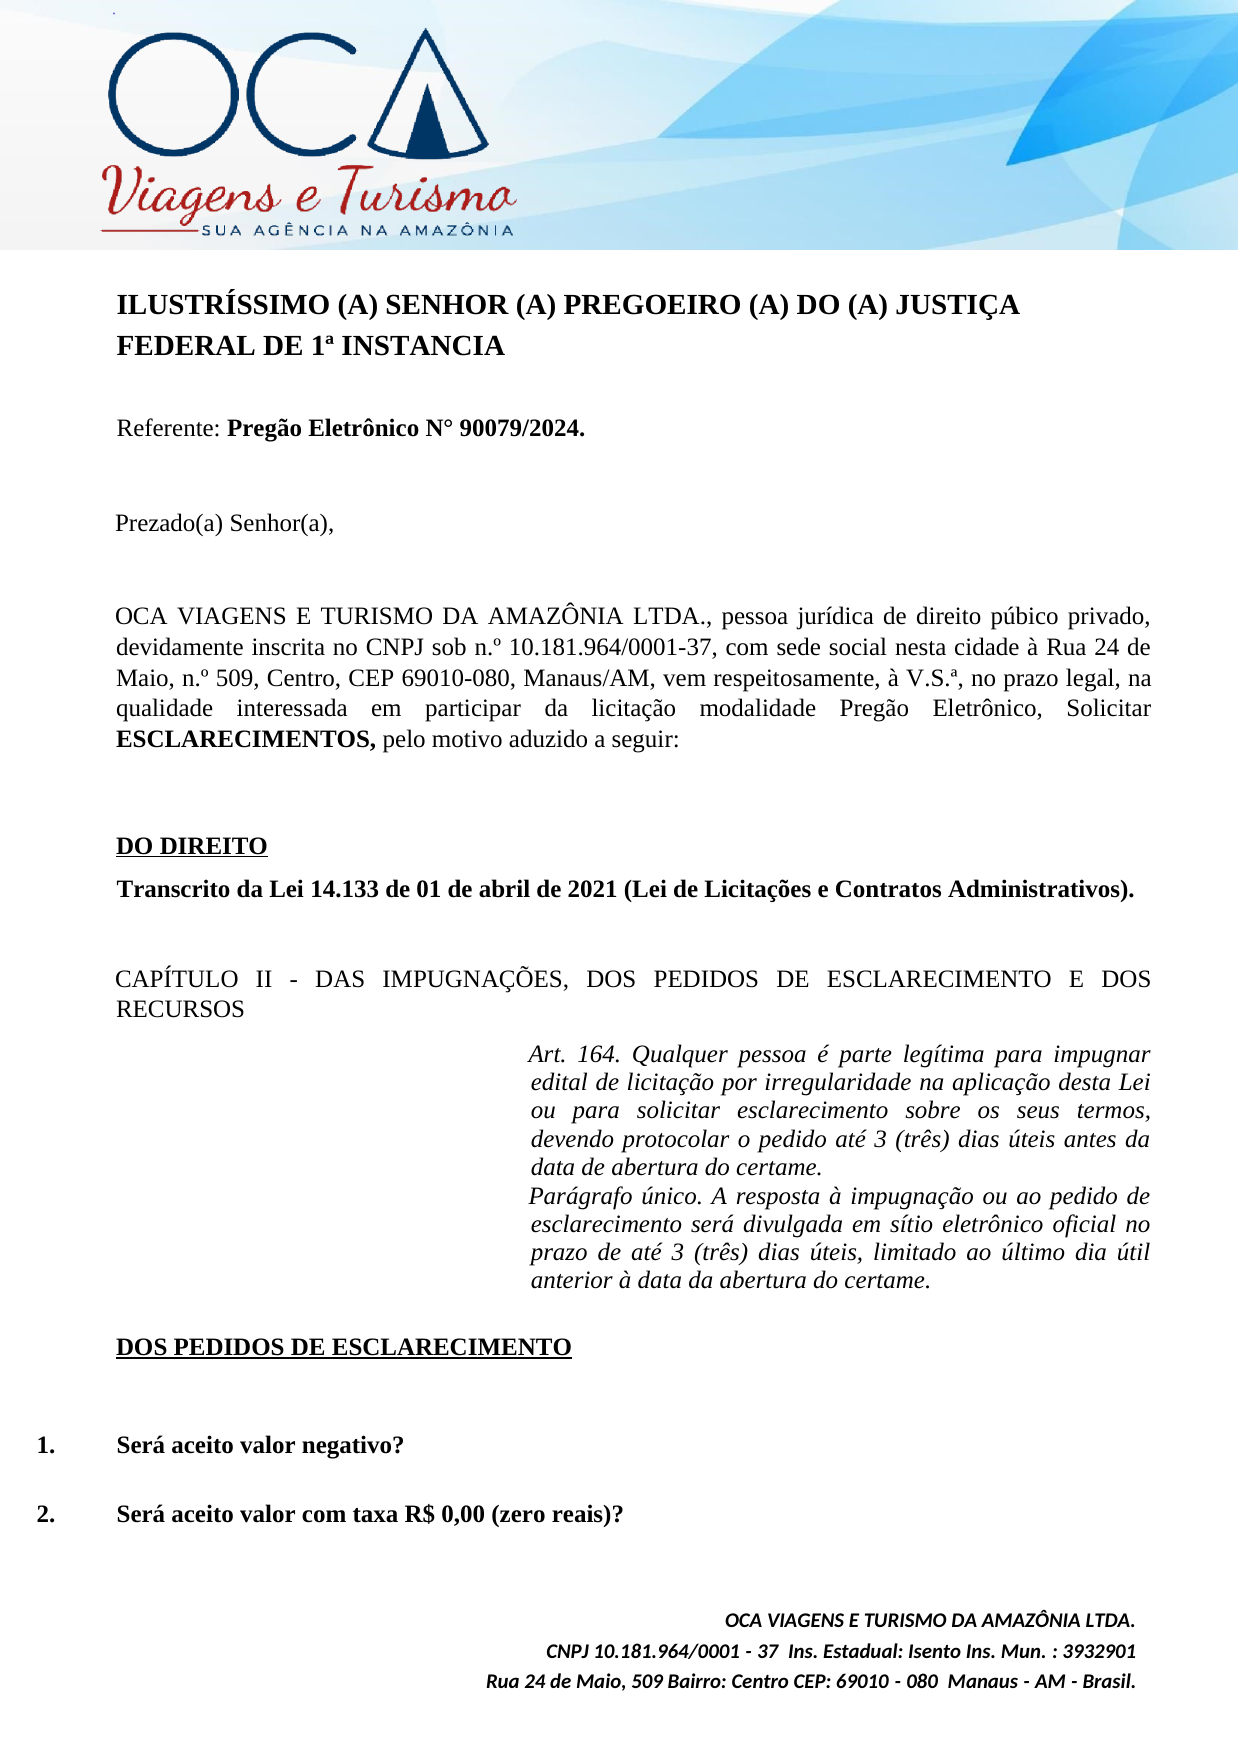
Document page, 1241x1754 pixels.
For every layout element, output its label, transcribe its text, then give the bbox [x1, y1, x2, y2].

text OCA VIAGENS E TURISMO DA AMAZÔNIA LTDA., pessoa jurídica de direito púbico privado, devidamente inscrita no CNPJ sob n.º 10.181.964/0001-37, com sede social nesta cidade à Rua 24 de Maio, n.º 509, Centro, CEP 69010-080, Manaus/AM, vem respeitosamente, à V.S.ª, no prazo legal, na qualidade interessada em participar da licitação modalidade Pregão Eletrônico, Solicitar ESCLARECIMENTOS, pelo motivo aduzido a seguir: [115, 601, 1152, 753]
list Será aceito valor com taxa R$ 0,00 (zero reais)? [36, 1499, 1152, 1528]
text CNPJ 10.181.964/0001 - 37 Ins. Estadual: Isento Ins. Mun. : 3932901 [116, 1636, 1151, 1664]
text Rua 24 de Maio, 509 Bairro: Centro CEP: 69010 - 080 Manaus - AM - Brasil. [116, 1666, 1151, 1694]
text Prezado(a) Senhor(a), [115, 508, 1152, 537]
subtitle DOS PEDIDOS DE ESCLARECIMENTO [116, 1332, 1152, 1361]
text OCA VIAGENS E TURISMO DA AMAZÔNIA LTDA. [116, 1605, 1151, 1633]
text Referente: Pregão Eletrônico N° 90079/2024. [116, 413, 1152, 442]
subtitle DO DIREITO [116, 831, 1152, 860]
text Transcrito da Lei 14.133 de 01 de abril de 2021 (Lei de Licitações e Contratos Administrativos). [116, 874, 1152, 903]
text Parágrafo único. A resposta à impugnação ou ao pedido de esclarecimento será divulgada em sítio eletrônico oficial no prazo de até 3 (três) dias úteis, limitado ao último dia útil anterior à data da abertura do certame. [528, 1182, 1154, 1295]
text Art. 164. Qualquer pessoa é parte legítima para impugnar edital de licitação por irregularidade na aplicação desta Lei ou para solicitar esclarecimento sobre os seus termos, devendo protocolar o pedido até 3 (três) dias úteis antes da data de abertura do certame. [528, 1040, 1154, 1181]
text CAPÍTULO II - DAS IMPUGNAÇÕES, DOS PEDIDOS DE ESCLARECIMENTO E DOS RECURSOS [115, 964, 1152, 1023]
list Será aceito valor negativo? [36, 1430, 1152, 1459]
text ILUSTRÍSSIMO (A) SENHOR (A) PREGOEIRO (A) DO (A) JUSTIÇA [116, 287, 1152, 320]
text FEDERAL DE 1ª INSTANCIA [116, 328, 1152, 361]
